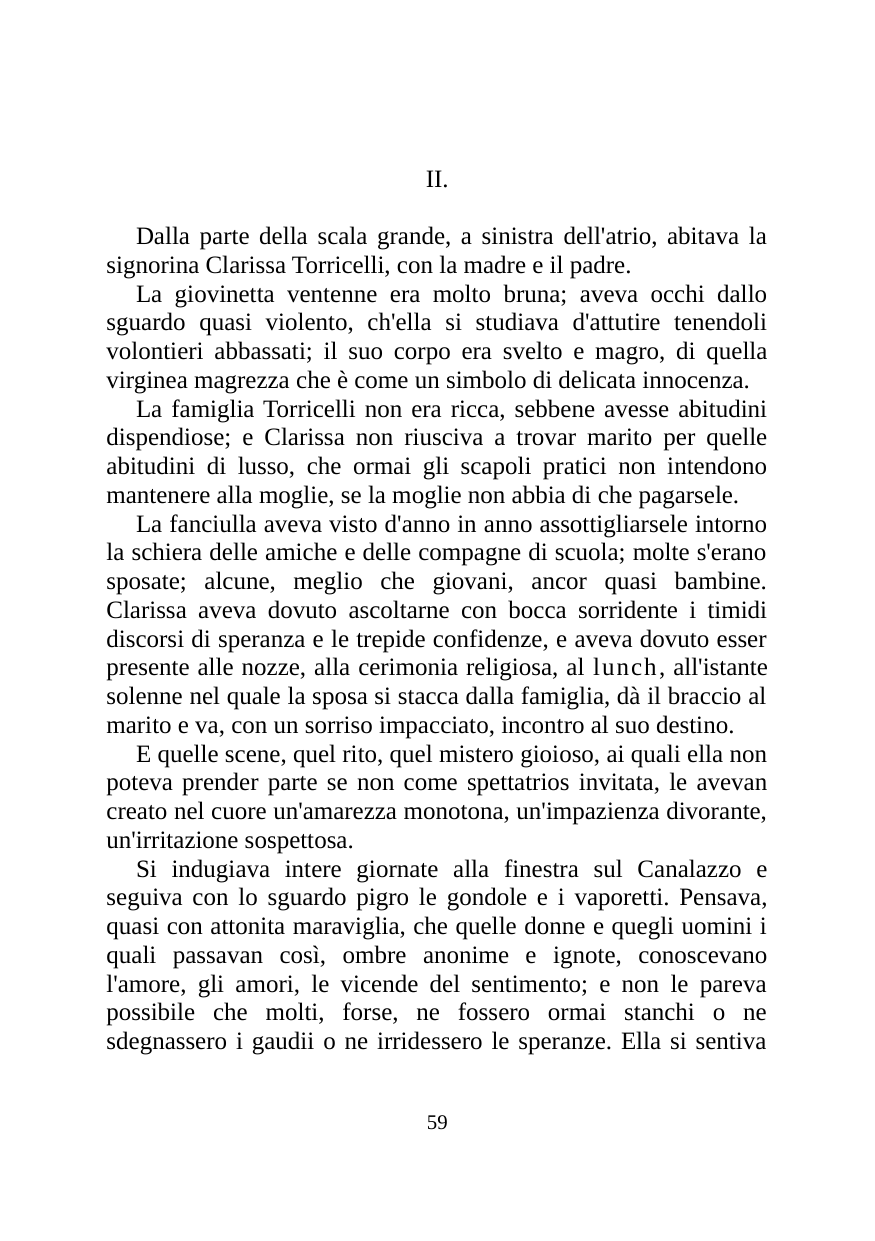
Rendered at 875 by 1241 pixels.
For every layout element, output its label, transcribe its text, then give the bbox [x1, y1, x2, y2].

text La fanciulla aveva visto d'anno in anno assottigliarsele intorno la schiera delle amiche e delle compagne di scuola; molte s'erano sposate; alcune, meglio che giovani, ancor quasi bambine. Clarissa aveva dovuto ascoltarne con bocca sorridente i timidi discorsi di speranza e le trepide confidenze, e aveva dovuto esser presente alle nozze, alla cerimonia religiosa, al lunch, all'istante solenne nel quale la sposa si stacca dalla famiglia, dà il braccio al marito e va, con un sorriso impacciato, incontro al suo destino. [106, 509, 768, 739]
text La famiglia Torricelli non era ricca, sebbene avesse abitudini dispendiose; e Clarissa non riusciva a trovar marito per quelle abitudini di lusso, che ormai gli scapoli pratici non intendono mantenere alla moglie, se la moglie non abbia di che pagarsele. [106, 394, 768, 509]
text Si indugiava intere giornate alla finestra sul Canalazzo e seguiva con lo sguardo pigro le gondole e i vaporetti. Pensava, quasi con attonita maraviglia, che quelle donne e quegli uomini i quali passavan così, ombre anonime e ignote, conoscevano l'amore, gli amori, le vicende del sentimento; e non le pareva possibile che molti, forse, ne fossero ormai stanchi o ne sdegnassero i gaudii o ne irridessero le speranze. Ella si sentiva [106, 854, 768, 1055]
text La giovinetta ventenne era molto bruna; aveva occhi dallo sguardo quasi violento, ch'ella si studiava d'attutire tenendoli volontieri abbassati; il suo corpo era svelto e magro, di quella virginea magrezza che è come un simbolo di delicata innocenza. [106, 279, 768, 394]
text II. [106, 164, 768, 192]
text Dalla parte della scala grande, a sinistra dell'atrio, abitava la signorina Clarissa Torricelli, con la madre e il padre. [106, 221, 768, 279]
text E quelle scene, quel rito, quel mistero gioioso, ai quali ella non poteva prender parte se non come spettatrios invitata, le avevan creato nel cuore un'amarezza monotona, un'impazienza divorante, un'irritazione sospettosa. [106, 739, 768, 854]
